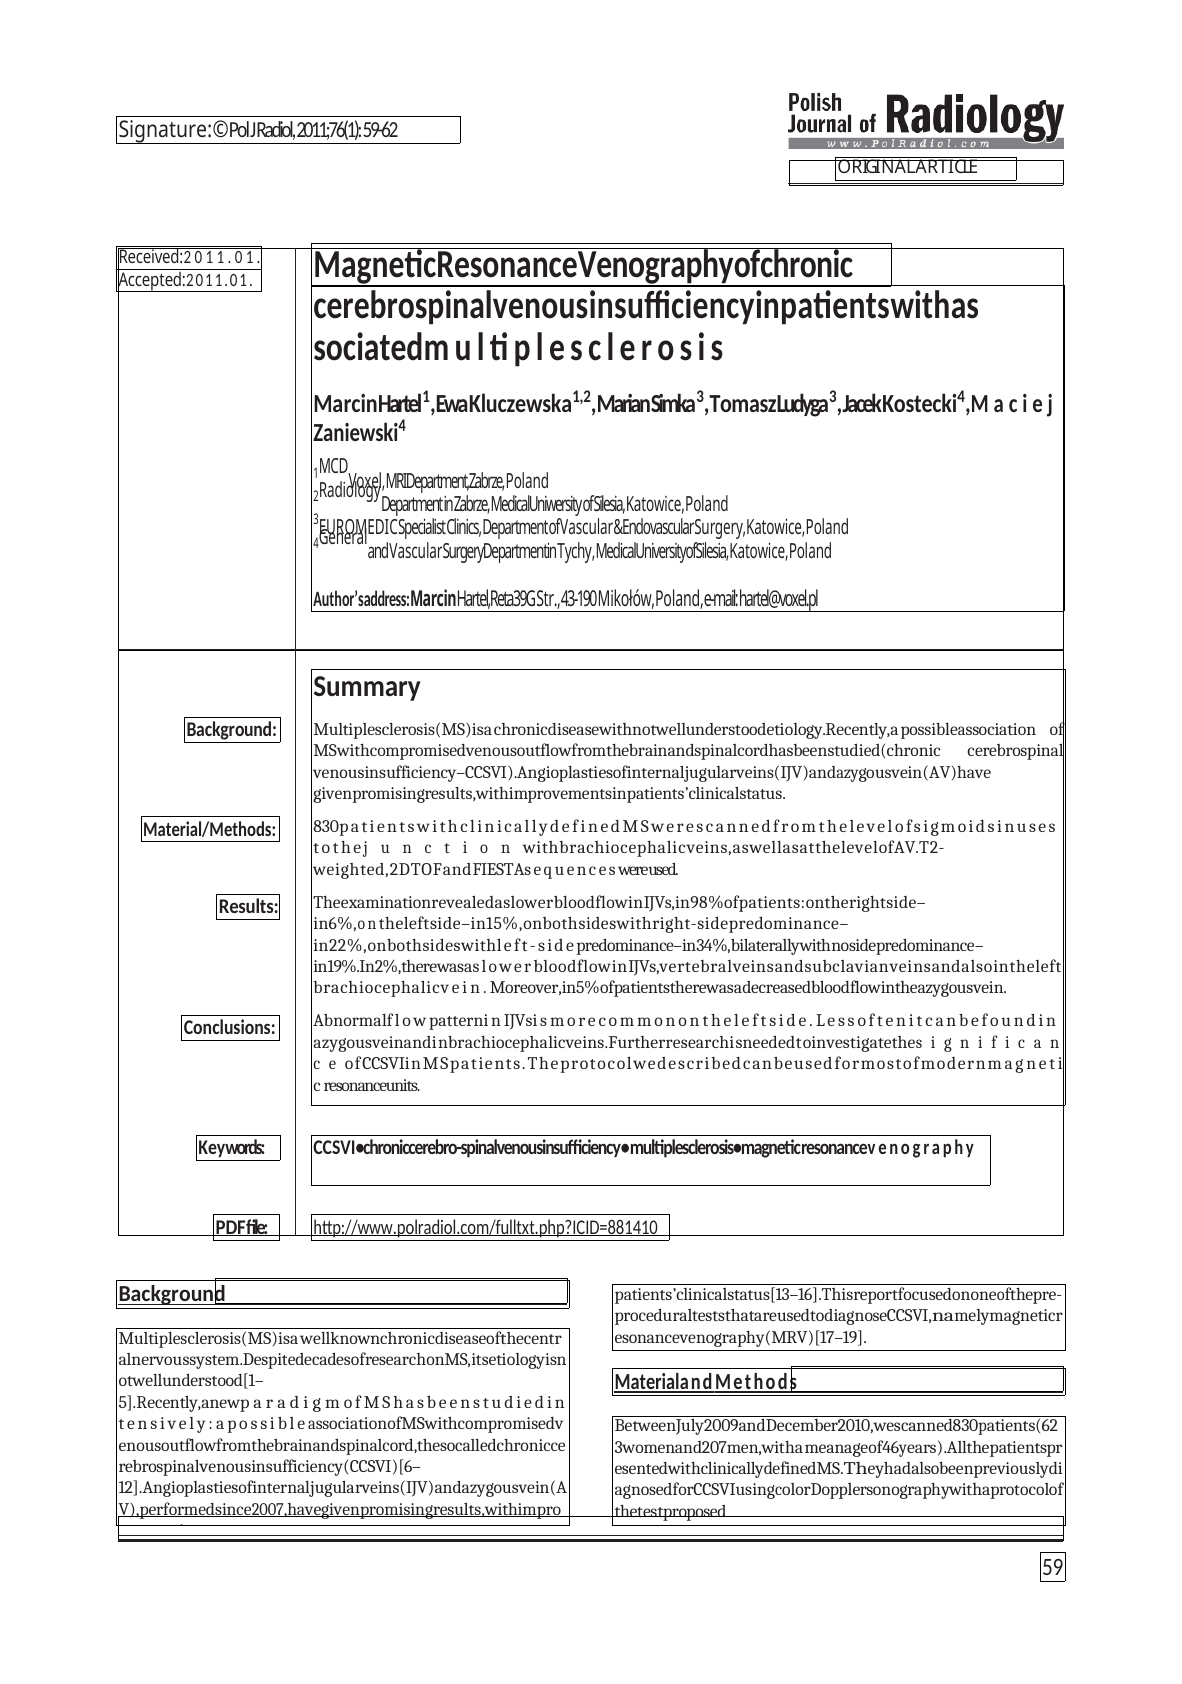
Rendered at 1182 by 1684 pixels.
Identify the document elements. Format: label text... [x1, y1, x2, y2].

text 4GeneralandVascularSurgeryDepartmentinTychy,MedicalUniversityofSilesia,Katowice,Poland [313, 539, 1063, 563]
text AbnormalflowpatterninIJVsismorecommonontheleftside.Lessoftenitcanbefoundinazygousveinandinbrachiocephalicveins.FurtherresearchisneededtoinvestigatethesignificanceofCCSVIinMSpatients.Theprotocolwedescribedcanbeusedformostofmodernmagneticresonanceunits. [313, 1011, 1063, 1095]
text Conclusions: [184, 1016, 279, 1039]
text TheexaminationrevealedaslowerbloodflowinIJVs,in98%ofpatients:ontherightside–in6%,ontheleftside–in15%,onbothsideswithright-sidepredominance–in22%,onbothsideswithleft-sidepredominance–in34%,bilaterallywithnosidepredominance–in19%.In2%,therewasaslowerbloodflowinIJVs,vertebralveinsandsubclavianveinsandalsointheleftbrachiocephalicvein.Moreover,in5%ofpatientstherewasadecreasedbloodflowintheazygousvein. [313, 892, 1063, 998]
text Author’saddress:MarcinHartel,Reta39GStr.,43-190Mikołów,Poland,e-mail:hartel@voxel.pl [313, 583, 1063, 611]
text Received:2011.01.12 [119, 249, 261, 269]
text patients’clinicalstatus[13–16].Thisreportfocusedononeofthepre-proceduralteststhatareusedtodiagnoseCCSVI,namelymagneticresonancevenography(MRV)[17–19]. [614, 1285, 1063, 1348]
text Multiplesclerosis(MS)isawellknownchronicdiseaseofthecentralnervoussystem.DespitedecadesofresearchonMS,itsetiologyisnotwellunderstood[1–5].Recently,anewparadigmofMShasbeenstudiedintensively:apossibleassociationofMSwithcompromisedvenousoutflowfromthebrainandspinalcord,thesocalledchroniccerebrospinalvenousinsufficiency(CCSVI)[6–12].Angioplastiesofinternaljugularveins(IJV)andazygousvein(AV),performedsince2007,havegivenpromisingresults,withimprovementsin [118, 1329, 567, 1516]
text Background: [186, 718, 280, 742]
text Background [216, 1281, 567, 1303]
text PDFfile: [215, 1215, 279, 1235]
text CCSVI•chroniccerebro-spinalvenousinsufficiency•multiplesclerosis•magneticresonancevenography [313, 1136, 988, 1160]
text Background [118, 1281, 215, 1304]
text Keywords: [198, 1136, 279, 1160]
text MaterialandMethods [792, 1369, 1063, 1391]
text [313, 244, 891, 248]
text 3EUROMEDICSpecialistClinics,DepartmentofVascular&EndovascularSurgery,Katowice,Poland [313, 516, 1063, 539]
text MarcinHartel1,EwaKluczewska1,2,MarianSimka3,TomaszLudyga3,JacekKostecki4,MaciejZaniewski4 [313, 389, 1062, 448]
text 830patientswithclinicallydefinedMSwerescannedfromthelevelofsigmoidsinusestothejunctionwithbrachiocephalicveins,aswellasatthelevelofAV.T2-weighted,2DTOFandFIESTAsequenceswereused. [313, 817, 1063, 880]
text 2RadiologyDepartmentinZabrze,MedicalUniwersityofSilesia,Katowice,Poland [313, 493, 1063, 516]
text cerebrospinalvenousinsufficiencyinpatientswithassociatedmultiplesclerosis [313, 286, 987, 368]
text 1MCDVoxel,MRIDepartment,Zabrze,Poland [313, 469, 1063, 493]
text Signature:©PolJRadiol,2011;76(1):59-62 [118, 117, 460, 143]
text ORIGINALARTICLE [837, 161, 1016, 178]
text http://www.polradiol.com/fulltxt.php?ICID=881410 [313, 1215, 669, 1235]
text Multiplesclerosis(MS)isachronicdiseasewithnotwellunderstoodetiology.Recently,apossibleassociation of MSwithcompromisedvenousoutflowfromthebrainandspinalcordhasbeenstudied(chronic cerebrospinal venousinsufficiency–CCSVI).Angioplastiesofinternaljugularveins(IJV)andazygousvein(AV)have givenpromisingresults,withimprovementsinpatients’clinicalstatus. [313, 719, 1063, 804]
text Accepted:2011.01.27 [119, 270, 261, 291]
text Summary [313, 670, 1063, 703]
text MagneticResonanceVenographyofchronic [313, 249, 891, 285]
text 59 [1042, 1553, 1065, 1581]
text MaterialandMethods [614, 1369, 791, 1391]
text Material/Methods: [143, 817, 279, 841]
text Results: [219, 895, 279, 918]
picture [788, 90, 1065, 149]
text BetweenJuly2009andDecember2010,wescanned830patients(623womenand207men,withameanageof46years).AllthepatientspresentedwithclinicallydefinedMS.TheyhadalsobeenpreviouslydiagnosedforCCSVIusingcolorDopplersonographywithaprotocolofthetestproposed [614, 1417, 1063, 1516]
